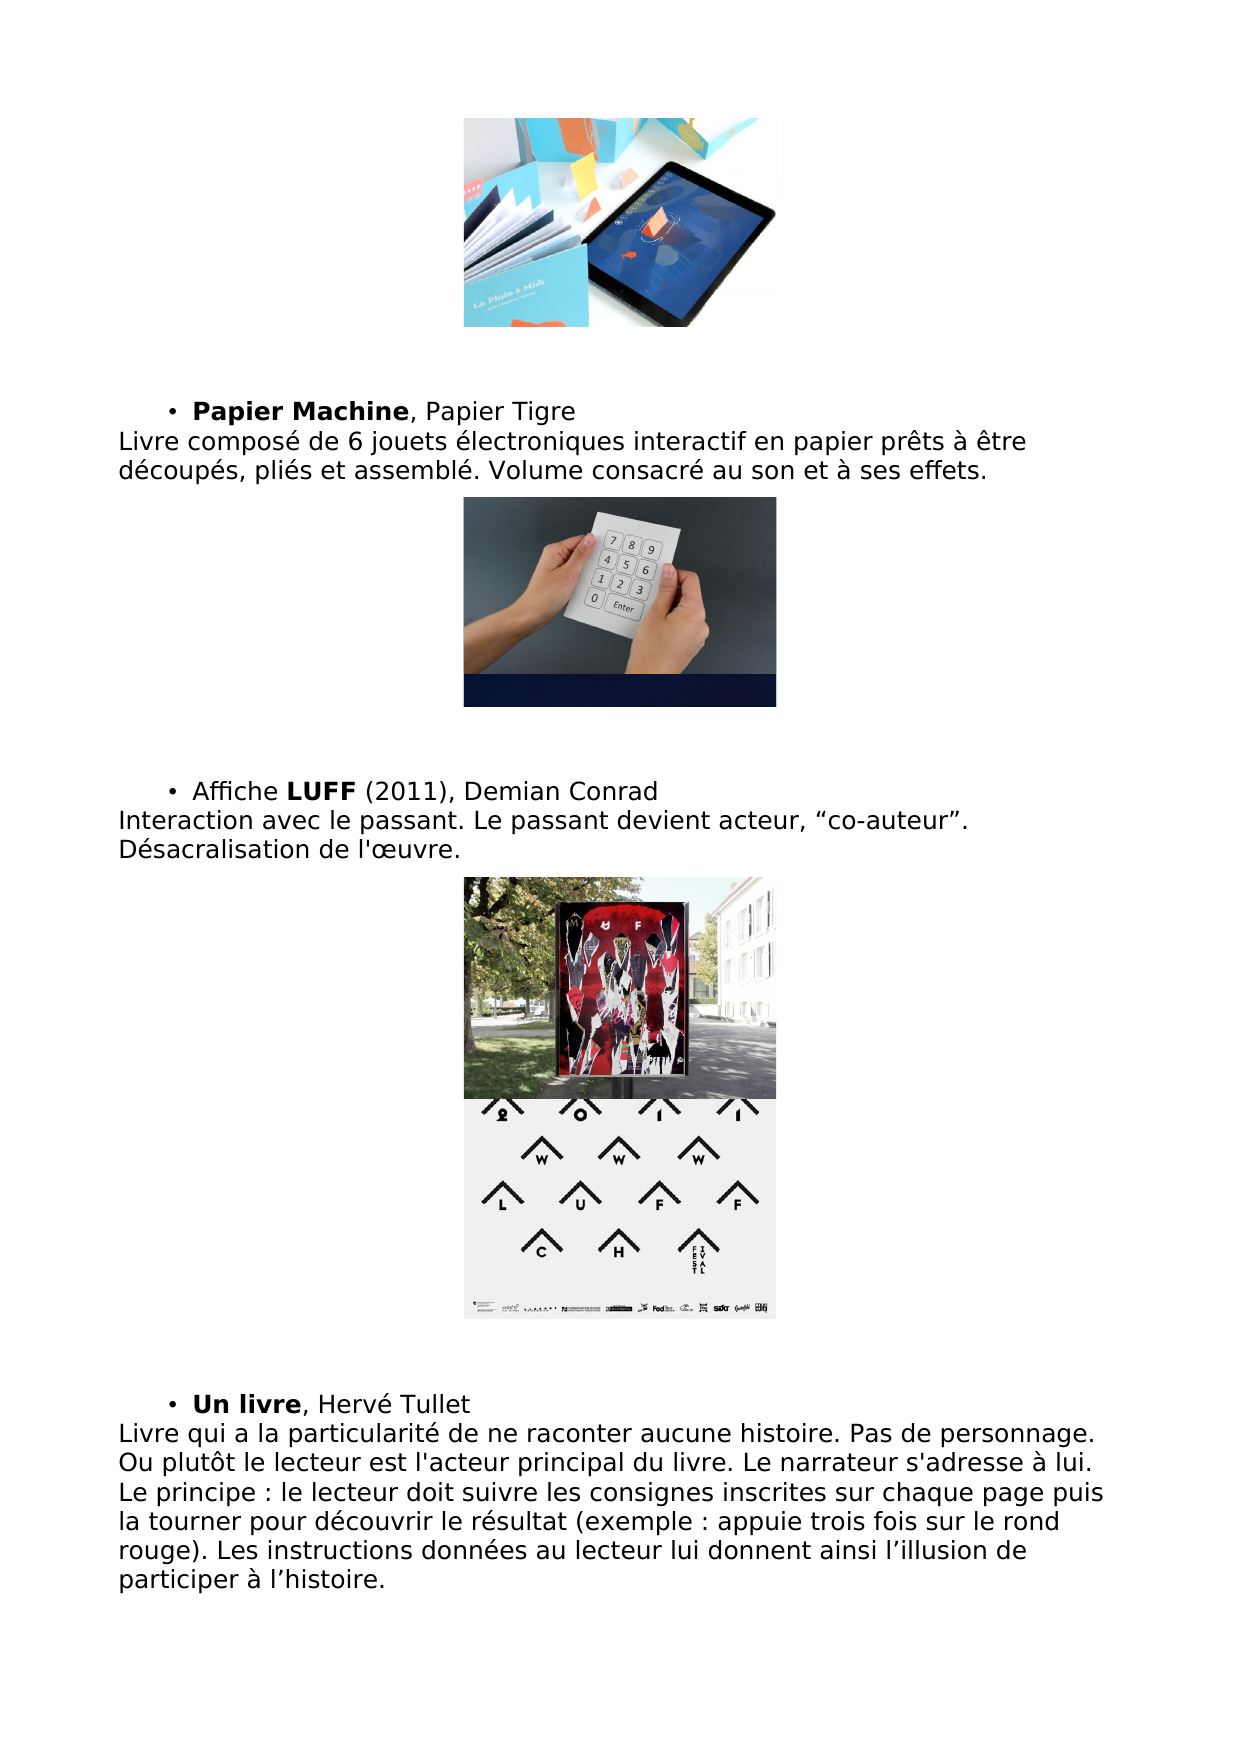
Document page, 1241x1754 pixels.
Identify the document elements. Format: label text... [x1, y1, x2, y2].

list Un livre, Hervé Tullet [177, 1390, 1122, 1419]
list Affiche LUFF (2011), Demian Conrad [177, 777, 1122, 806]
text Interaction avec le passant. Le passant devient acteur, “co-auteur”. Désacralisation de l'œuvre. [118, 806, 1122, 865]
picture [463, 118, 777, 327]
list Papier Machine, Papier Tigre [177, 398, 1122, 427]
text Livre composé de 6 jouets électroniques interactif en papier prêts à être découpés, pliés et assemblé. Volume consacré au son et à ses effets. [118, 427, 1122, 485]
picture [463, 877, 777, 1319]
text Livre qui a la particularité de ne raconter aucune histoire. Pas de personnage. Ou plutôt le lecteur est l'acteur principal du livre. Le narrateur s'adresse à lui. Le principe : le lecteur doit suivre les consignes inscrites sur chaque page puis la tourner pour découvrir le résultat (exemple : appuie trois fois sur le rond rouge). Les instructions données au lecteur lui donnent ainsi l’illusion de participer à l’histoire. [118, 1419, 1122, 1594]
picture [463, 497, 777, 707]
